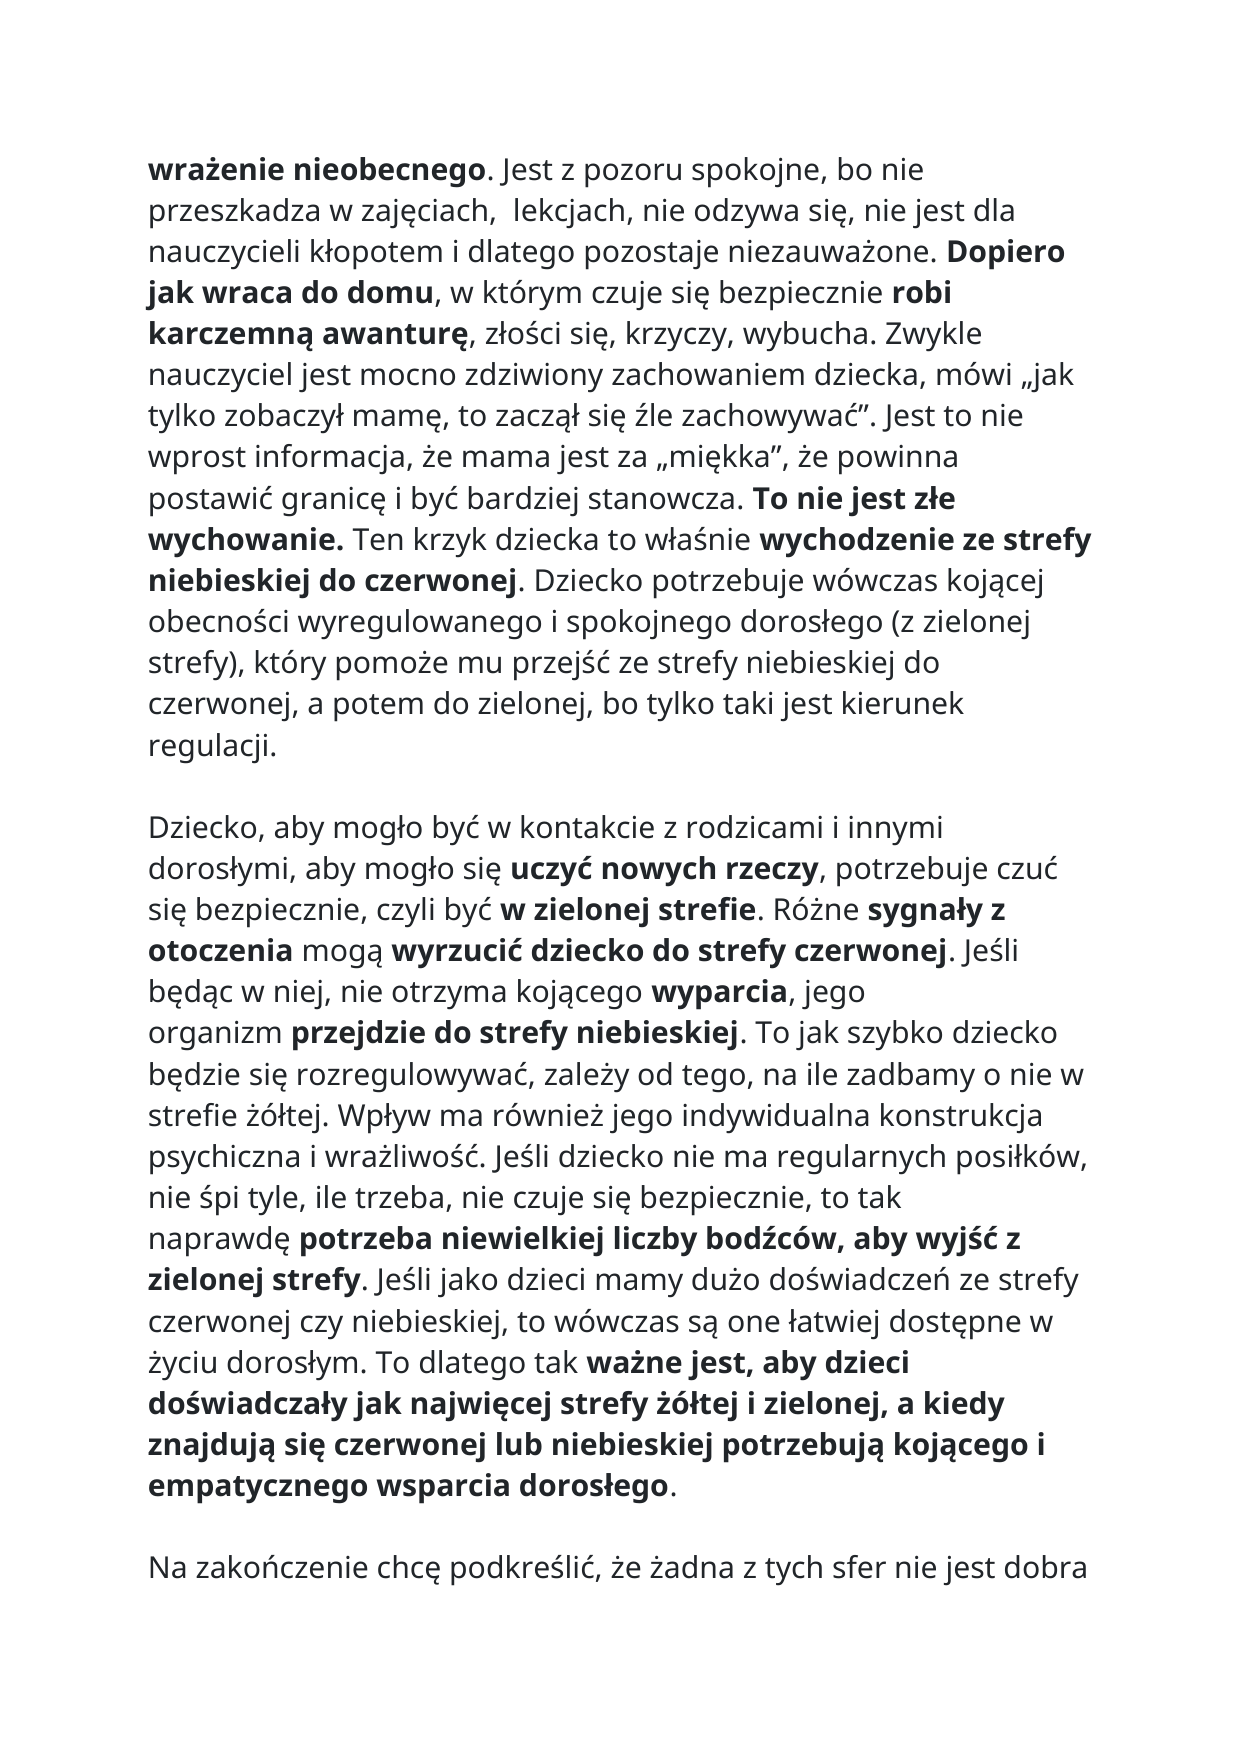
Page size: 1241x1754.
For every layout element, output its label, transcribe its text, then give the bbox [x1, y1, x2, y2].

text wrażenie nieobecnego. Jest z pozoru spokojne, bo nie przeszkadza w zajęciach, lekcjach, nie odzywa się, nie jest dla nauczycieli kłopotem i dlatego pozostaje niezauważone. Dopiero jak wraca do domu, w którym czuje się bezpiecznie robi karczemną awanturę, złości się, krzyczy, wybucha. Zwykle nauczyciel jest mocno zdziwiony zachowaniem dziecka, mówi „jak tylko zobaczył mamę, to zaczął się źle zachowywać”. Jest to nie wprost informacja, że mama jest za „miękka”, że powinna postawić granicę i być bardziej stanowcza. To nie jest złe wychowanie. Ten krzyk dziecka to właśnie wychodzenie ze strefy niebieskiej do czerwonej. Dziecko potrzebuje wówczas kojącej obecności wyregulowanego i spokojnego dorosłego (z zielonej strefy), który pomoże mu przejść ze strefy niebieskiej do czerwonej, a potem do zielonej, bo tylko taki jest kierunek regulacji. Dziecko, aby mogło być w kontakcie z rodzicami i innymi dorosłymi, aby mogło się uczyć nowych rzeczy, potrzebuje czuć się bezpiecznie, czyli być w zielonej strefie. Różne sygnały z otoczenia mogą wyrzucić dziecko do strefy czerwonej. Jeśli będąc w niej, nie otrzyma kojącego wyparcia, jego organizm przejdzie do strefy niebieskiej. To jak szybko dziecko będzie się rozregulowywać, zależy od tego, na ile zadbamy o nie w strefie żółtej. Wpływ ma również jego indywidualna konstrukcja psychiczna i wrażliwość. Jeśli dziecko nie ma regularnych posiłków, nie śpi tyle, ile trzeba, nie czuje się bezpiecznie, to tak naprawdę potrzeba niewielkiej liczby bodźców, aby wyjść z zielonej strefy. Jeśli jako dzieci mamy dużo doświadczeń ze strefy czerwonej czy niebieskiej, to wówczas są one łatwiej dostępne w życiu dorosłym. To dlatego tak ważne jest, aby dzieci doświadczały jak najwięcej strefy żółtej i zielonej, a kiedy znajdują się czerwonej lub niebieskiej potrzebują kojącego i empatycznego wsparcia dorosłego. Na zakończenie chcę podkreślić, że żadna z tych sfer nie jest dobra [148, 148, 1093, 1588]
